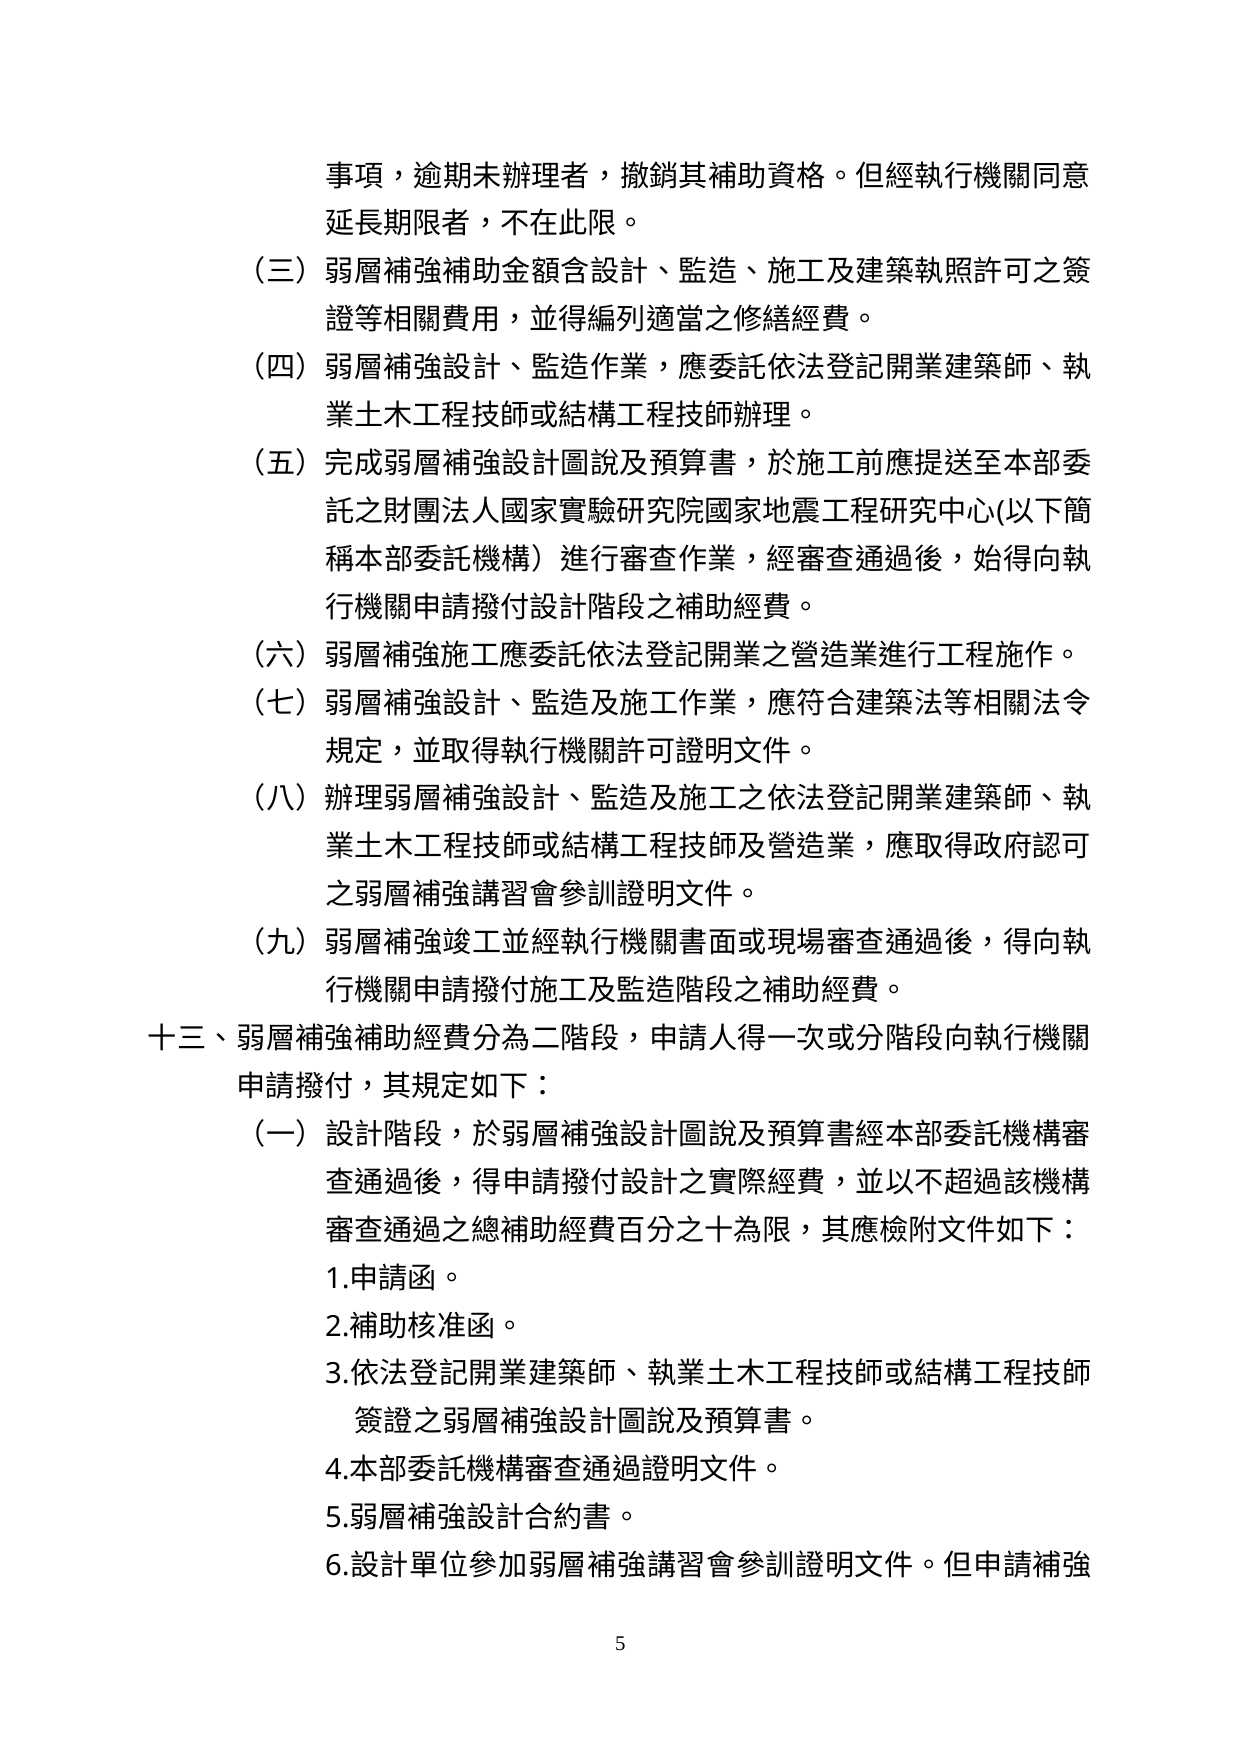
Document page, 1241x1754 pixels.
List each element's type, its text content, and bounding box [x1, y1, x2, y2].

text 6.設計單位參加弱層補強講習會參訓證明文件。但申請補強 [325, 1537, 1092, 1585]
text （九）弱層補強竣工並經執行機關書面或現場審查通過後，得向執行機關申請撥付施工及監造階段之補助經費。 [236, 914, 1092, 1010]
text 5.弱層補強設計合約書。 [325, 1489, 1092, 1537]
text 事項，逾期未辦理者，撤銷其補助資格。但經執行機關同意延長期限者，不在此限。 [236, 148, 1092, 243]
text （七）弱層補強設計、監造及施工作業，應符合建築法等相關法令規定，並取得執行機關許可證明文件。 [236, 675, 1092, 771]
text （八）辦理弱層補強設計、監造及施工之依法登記開業建築師、執業土木工程技師或結構工程技師及營造業，應取得政府認可之弱層補強講習會參訓證明文件。 [236, 771, 1092, 914]
list 弱層補強補助經費分為二階段，申請人得一次或分階段向執行機關申請撥付，其規定如下： [148, 1010, 1092, 1106]
text 2.補助核准函。 [325, 1298, 1092, 1346]
text 3.依法登記開業建築師、執業土木工程技師或結構工程技師簽證之弱層補強設計圖說及預算書。 [325, 1346, 1092, 1441]
text （一）設計階段，於弱層補強設計圖說及預算書經本部委託機構審查通過後，得申請撥付設計之實際經費，並以不超過該機構審查通過之總補助經費百分之十為限，其應檢附文件如下： [236, 1106, 1092, 1250]
text （三）弱層補強補助金額含設計、監造、施工及建築執照許可之簽證等相關費用，並得編列適當之修繕經費。 [236, 243, 1092, 339]
text 4.本部委託機構審查通過證明文件。 [325, 1441, 1092, 1489]
text （六）弱層補強施工應委託依法登記開業之營造業進行工程施作。 [236, 627, 1092, 675]
text （五）完成弱層補強設計圖說及預算書，於施工前應提送至本部委託之財團法人國家實驗研究院國家地震工程研究中心(以下簡稱本部委託機構）進行審查作業，經審查通過後，始得向執行機關申請撥付設計階段之補助經費。 [236, 435, 1092, 627]
text （四）弱層補強設計、監造作業，應委託依法登記開業建築師、執業土木工程技師或結構工程技師辦理。 [236, 339, 1092, 435]
text 1.申請函。 [325, 1250, 1092, 1298]
